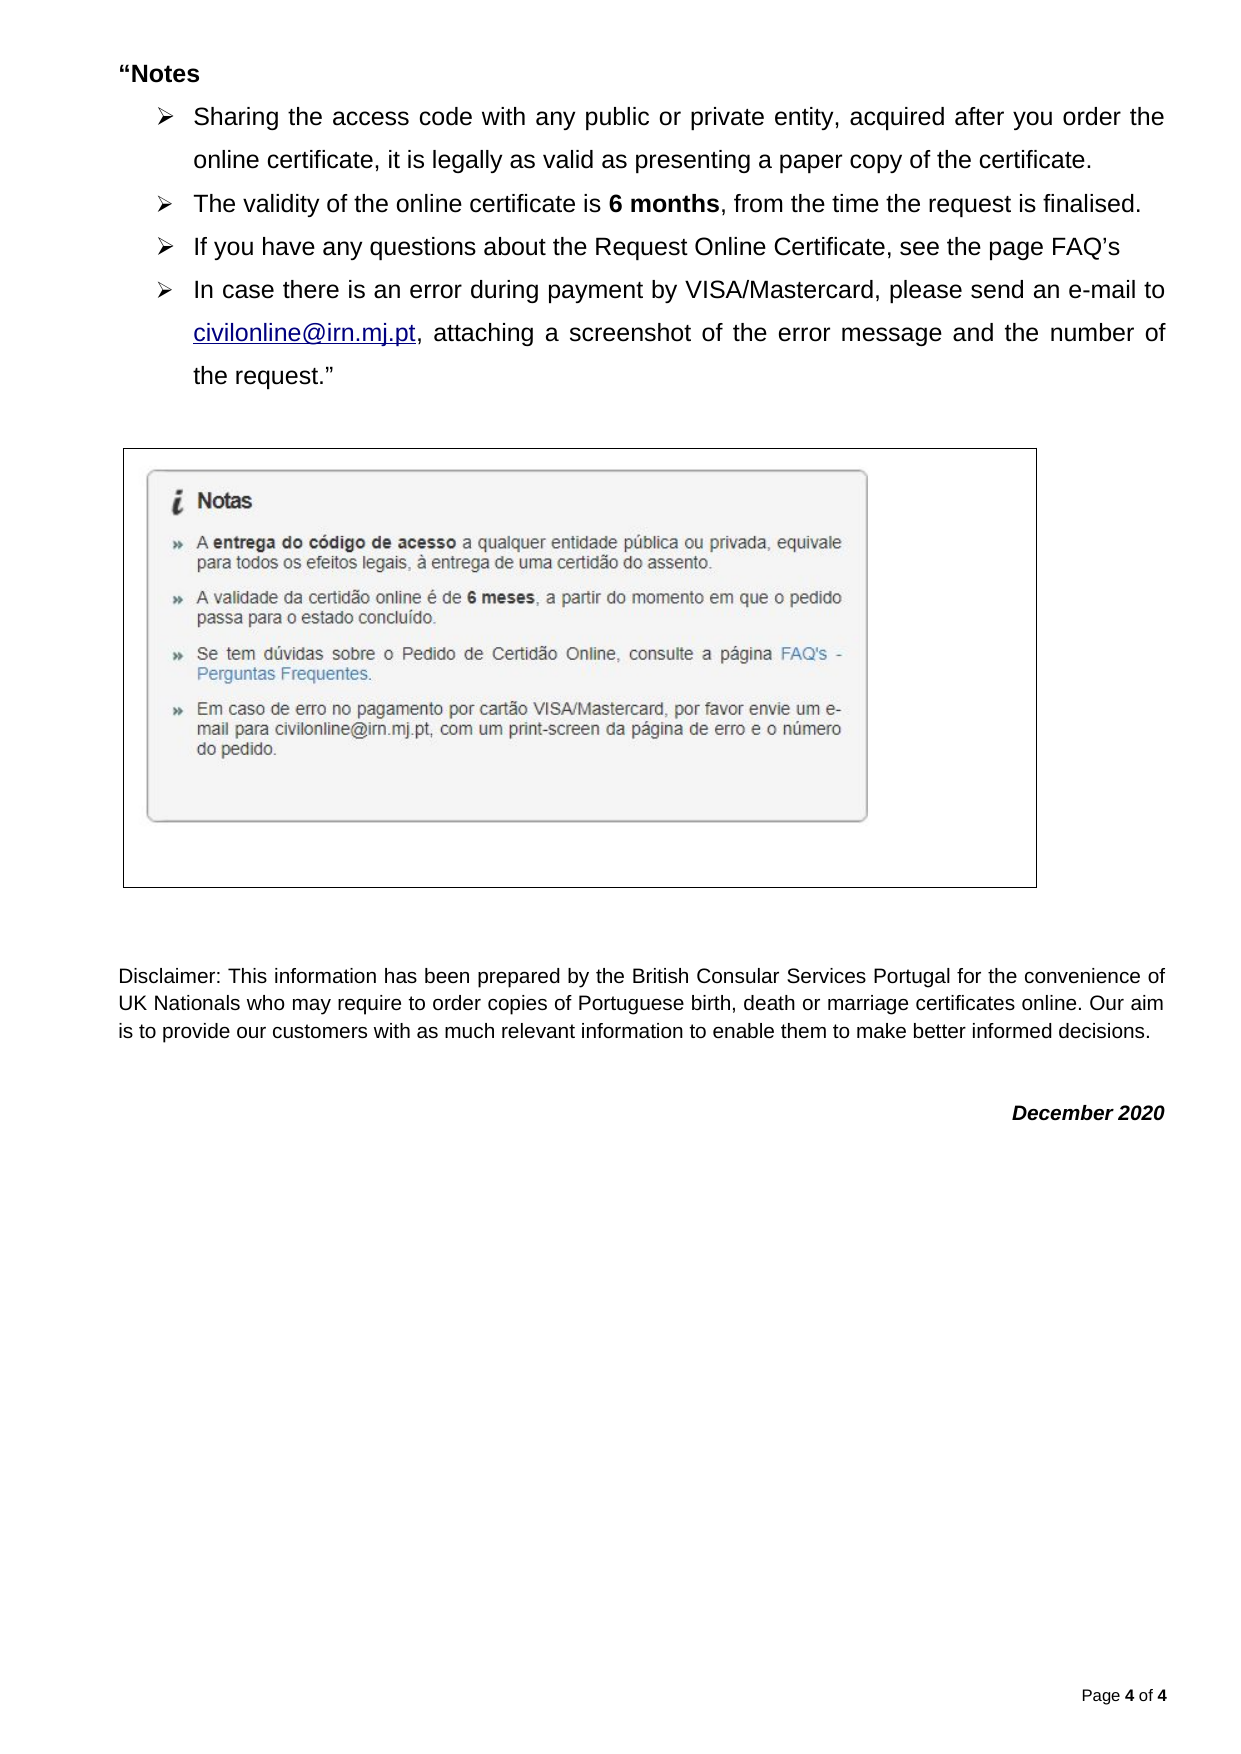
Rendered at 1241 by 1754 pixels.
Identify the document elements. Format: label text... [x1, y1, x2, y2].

list The validity of the online certificate is 6 months, from the time the request is finalised. [156, 188, 1167, 217]
list In case there is an error during payment by VISA/Mastercard, please send an e-mail to civilonline@irn.mj.pt, attaching a screenshot of the error message and the number of the request.” [156, 275, 1167, 390]
text December 2020 [118, 1101, 1167, 1125]
list Sharing the access code with any public or private entity, acquired after you order the online certificate, it is legally as valid as presenting a paper copy of the certificate. [156, 102, 1167, 174]
text “Notes [118, 59, 1167, 88]
text Disclaimer: This information has been prepared by the British Consular Services Portugal for the convenience of UK Nationals who may require to order copies of Portuguese birth, death or marriage certificates online. Our aim is to provide our customers with as much relevant information to enable them to make better informed decisions. [118, 964, 1167, 1043]
list If you have any questions about the Request Online Certificate, see the page FAQ’s [156, 232, 1167, 261]
